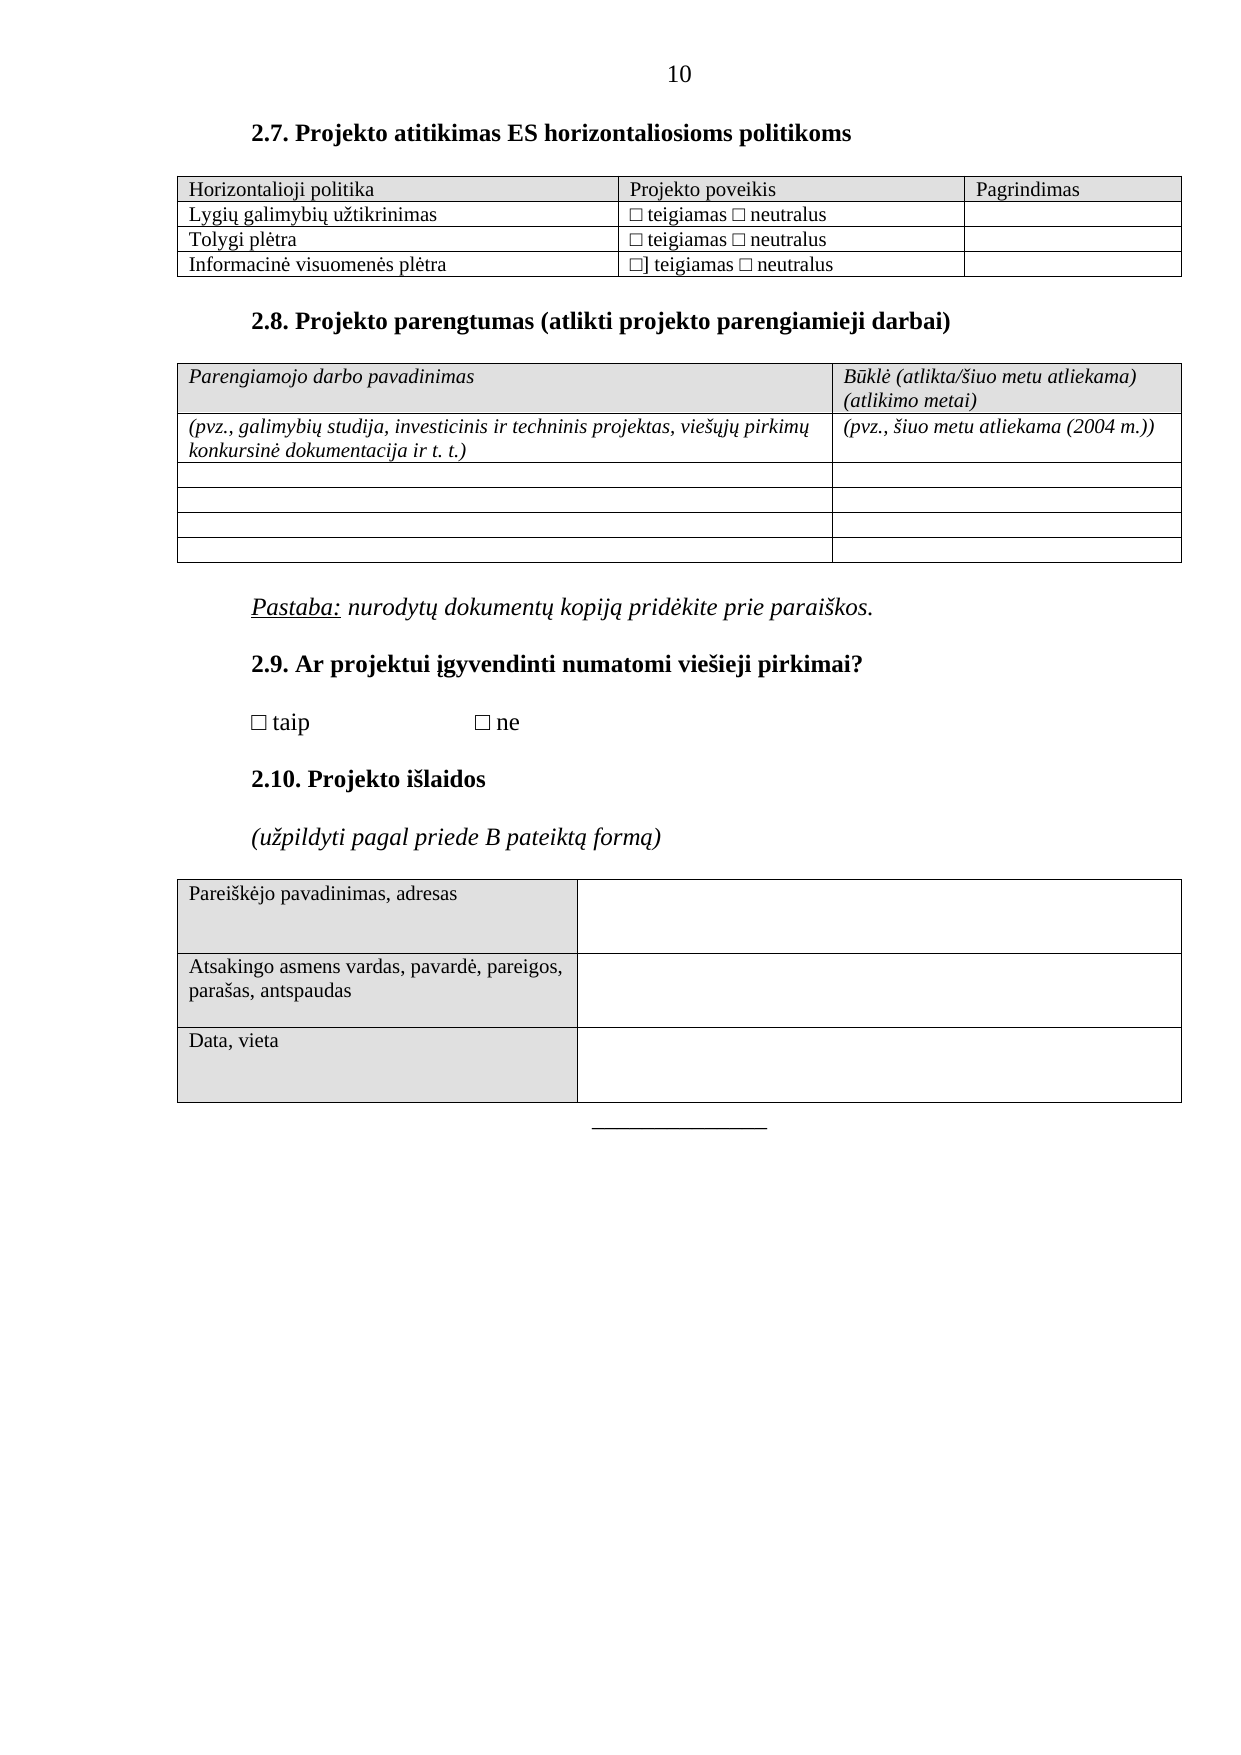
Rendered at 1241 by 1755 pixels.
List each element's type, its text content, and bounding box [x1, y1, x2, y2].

table_cell Lygių galimybių užtikrinimas [178, 202, 618, 226]
text □ taip □ ne [177, 707, 1181, 736]
table_cell [965, 227, 1181, 251]
table_cell [965, 202, 1181, 226]
table_cell [833, 538, 1181, 562]
table_cell Atsakingo asmens vardas, pavardė, pareigos, parašas, antspaudas [178, 954, 577, 1027]
table_cell □ teigiamas □ neutralus [619, 227, 964, 251]
text 2.7. Projekto atitikimas ES horizontaliosioms politikoms [177, 118, 1181, 147]
text 2.8. Projekto parengtumas (atlikti projekto parengiamieji darbai) [177, 306, 1181, 334]
table_cell [833, 513, 1181, 537]
table_header Būklė (atlikta/šiuo metu atliekama) (atlikimo metai) [833, 364, 1181, 412]
table_header [578, 880, 1181, 953]
table_cell (pvz., šiuo metu atliekama (2004 m.)) [833, 414, 1181, 462]
table_header Projekto poveikis [619, 177, 964, 201]
text (užpildyti pagal priede B pateiktą formą) [177, 822, 1181, 851]
text Pastaba: nurodytų dokumentų kopiją pridėkite prie paraiškos. [177, 592, 1181, 621]
text 2.10. Projekto išlaidos [177, 764, 1181, 793]
table_cell [178, 513, 832, 537]
table_cell Informacinė visuomenės plėtra [178, 252, 618, 276]
table_cell [578, 1028, 1181, 1102]
table_cell [833, 463, 1181, 487]
table_cell [833, 488, 1181, 512]
table_cell Tolygi plėtra [178, 227, 618, 251]
table_header Pagrindimas [965, 177, 1181, 201]
table_cell [965, 252, 1181, 276]
text ______________ [177, 1103, 1181, 1132]
table_cell □] teigiamas □ neutralus [619, 252, 964, 276]
table_cell [578, 954, 1181, 1027]
table_cell □ teigiamas □ neutralus [619, 202, 964, 226]
table_cell [178, 463, 832, 487]
text 2.9. Ar projektui įgyvendinti numatomi viešieji pirkimai? [177, 649, 1181, 678]
table_header Horizontalioji politika [178, 177, 618, 201]
table_cell Data, vieta [178, 1028, 577, 1102]
table_header Pareiškėjo pavadinimas, adresas [178, 880, 577, 953]
table_cell [178, 488, 832, 512]
table_header Parengiamojo darbo pavadinimas [178, 364, 832, 412]
table_cell [178, 538, 832, 562]
table_cell (pvz., galimybių studija, investicinis ir techninis projektas, viešųjų pirkimų konkursinė dokumentacija ir t. t.) [178, 414, 832, 462]
